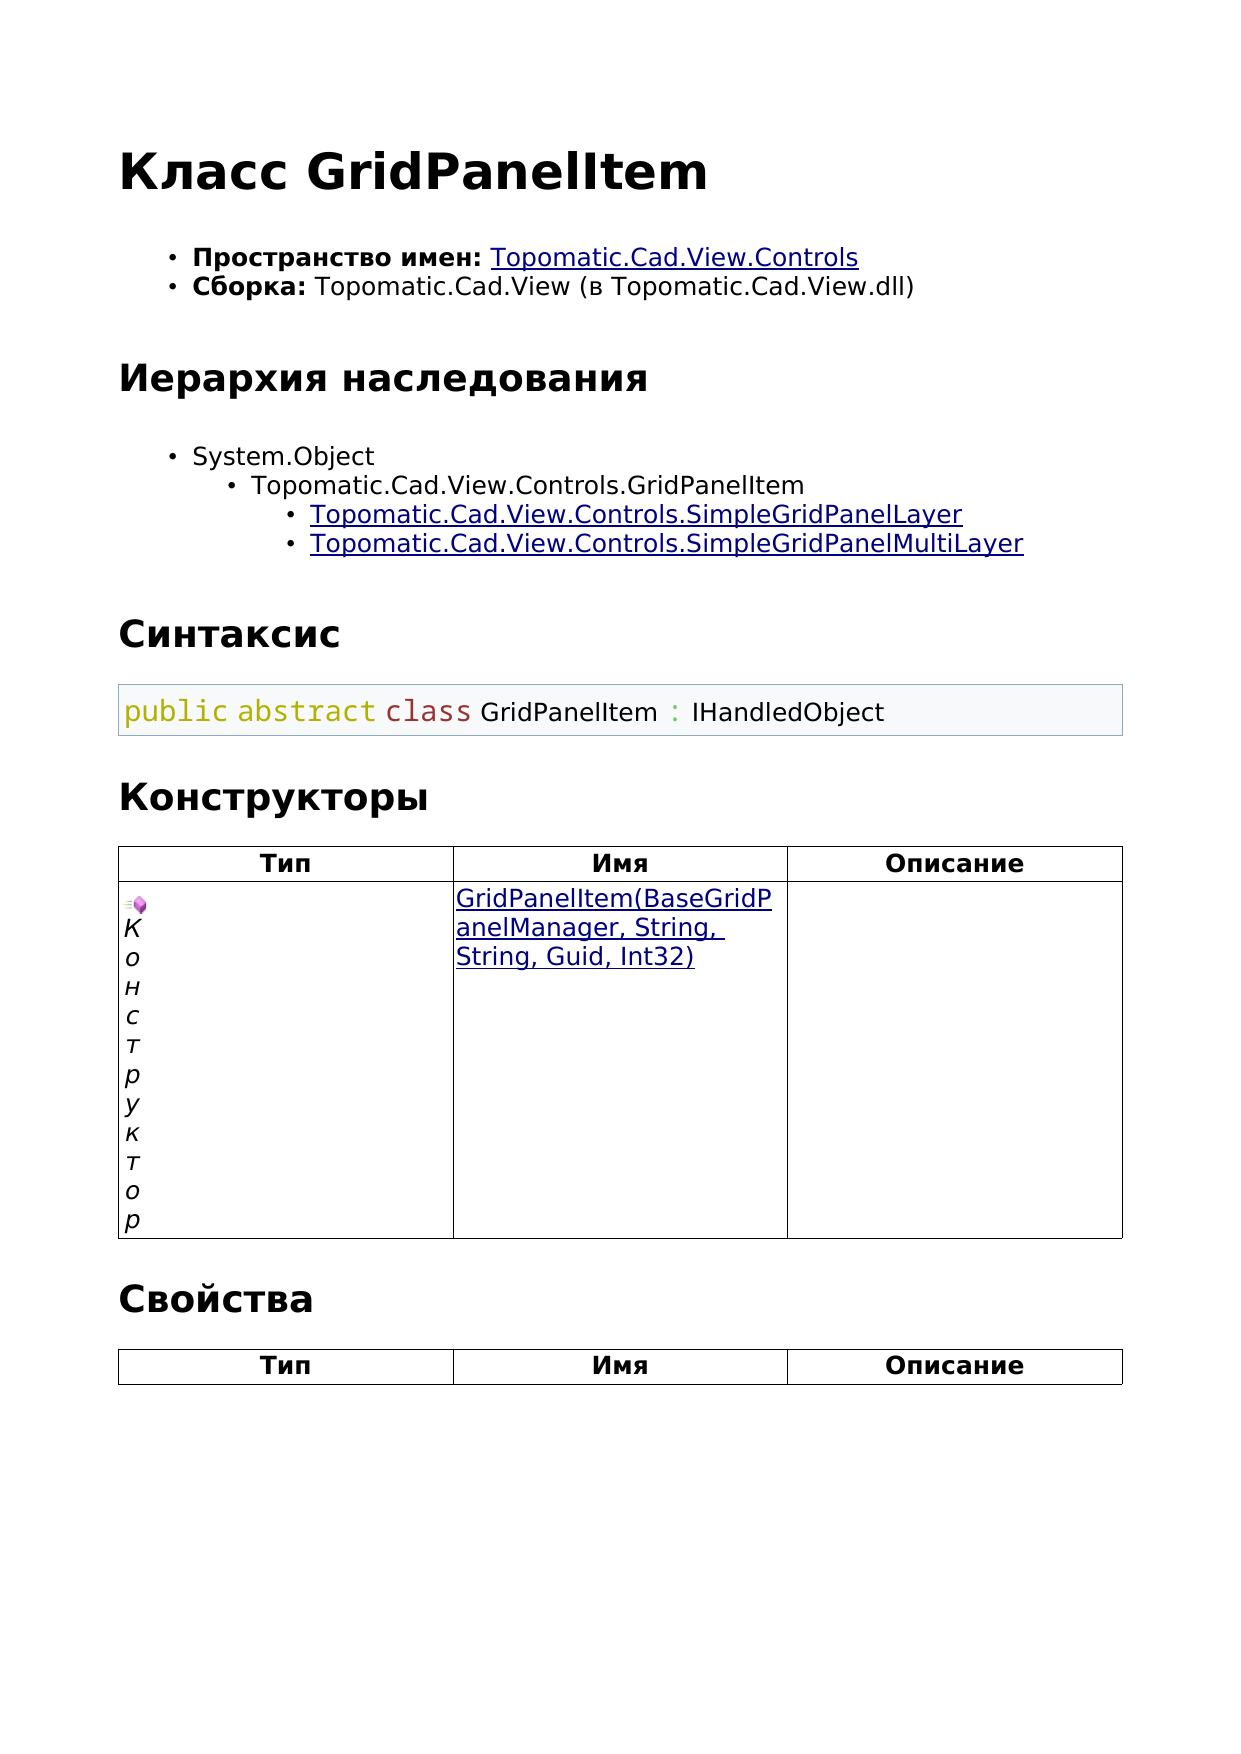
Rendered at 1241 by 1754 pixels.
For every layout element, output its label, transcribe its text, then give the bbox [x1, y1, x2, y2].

subtitle Класс GridPanelItem [118, 143, 1122, 201]
table_cell [119, 882, 453, 1238]
table_header Описание [788, 1350, 1122, 1384]
list Topomatic.Cad.View.Controls.SimpleGridPanelLayer [295, 500, 1122, 529]
list Пространство имен: Topomatic.Cad.View.Controls [177, 243, 1122, 272]
list Topomatic.Cad.View.Controls.SimpleGridPanelMultiLayer [295, 529, 1122, 558]
table_header Описание [788, 847, 1122, 881]
table_header Тип [119, 1350, 453, 1384]
subtitle Свойства [118, 1278, 1122, 1321]
table_header public abstract class GridPanelItem : IHandledObject [119, 685, 1122, 735]
subtitle Синтаксис [118, 613, 1122, 657]
table_header Тип [119, 847, 453, 881]
table_header Имя [454, 847, 787, 881]
list System.Object [177, 442, 1122, 471]
subtitle Иерархия наследования [118, 356, 1122, 400]
subtitle Конструкторы [118, 775, 1122, 819]
table_cell [788, 882, 1122, 1238]
table_header Имя [454, 1350, 787, 1384]
list Topomatic.Cad.View.Controls.GridPanelItem [236, 471, 1122, 500]
list Сборка: Topomatic.Cad.View (в Topomatic.Cad.View.dll) [177, 272, 1122, 302]
picture [121, 896, 147, 914]
table_cell GridPanelItem(BaseGridPanelManager, String, String, Guid, Int32) [454, 882, 787, 1238]
